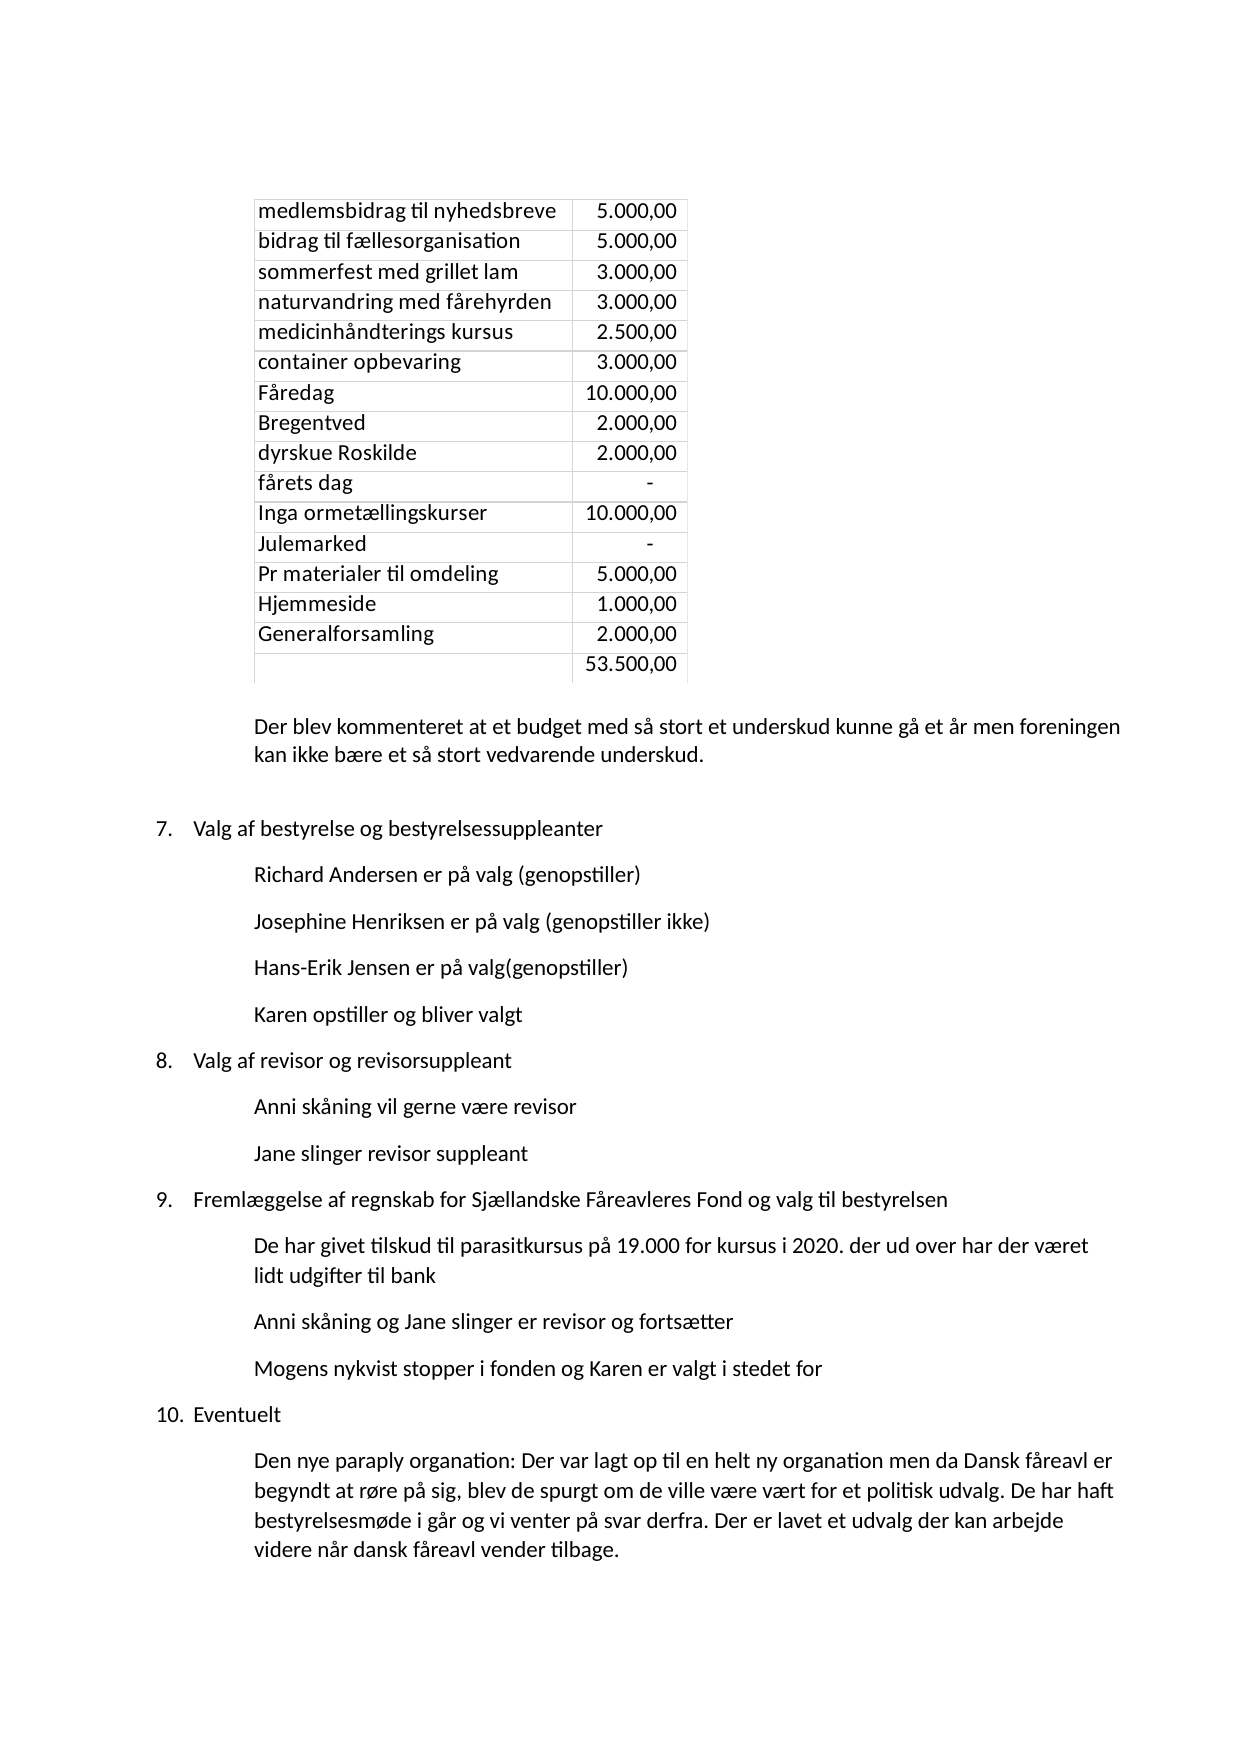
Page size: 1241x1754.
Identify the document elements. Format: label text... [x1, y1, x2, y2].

list Valg af bestyrelse og bestyrelsessuppleanter [156, 814, 1122, 842]
text Richard Andersen er på valg (genopstiller) [118, 861, 1122, 889]
text Anni skåning vil gerne være revisor [118, 1092, 1122, 1120]
text Anni skåning og Jane slinger er revisor og fortsætter [253, 1307, 1122, 1336]
text Mogens nykvist stopper i fonden og Karen er valgt i stedet for [253, 1354, 1122, 1382]
list Valg af revisor og revisorsuppleant [156, 1046, 1122, 1074]
text Karen opstiller og bliver valgt [118, 1000, 1122, 1028]
text Josephine Henriksen er på valg (genopstiller ikke) [118, 907, 1122, 935]
list Eventuelt [156, 1400, 1122, 1428]
text Jane slinger revisor suppleant [118, 1139, 1122, 1167]
list Fremlæggelse af regnskab for Sjællandske Fåreavleres Fond og valg til bestyrelsen [156, 1185, 1122, 1213]
list Den nye paraply organation: Der var lagt op til en helt ny organation men da Dansk fåreavl er begyndt at røre på sig, blev de spurgt om de ville være vært for et politisk udvalg. De har haft bestyrelsesmøde i går og vi venter på svar derfra. Der er lavet et udvalg der kan arbejde videre når dansk fåreavl vender tilbage. [254, 1447, 1122, 1564]
text Hans-Erik Jensen er på valg(genopstiller) [118, 953, 1122, 981]
text Der blev kommenteret at et budget med så stort et underskud kunne gå et år men foreningen kan ikke bære et så stort vedvarende underskud. [254, 712, 1122, 768]
text De har givet tilskud til parasitkursus på 19.000 for kursus i 2020. der ud over har der været lidt udgifter til bank [253, 1231, 1122, 1289]
